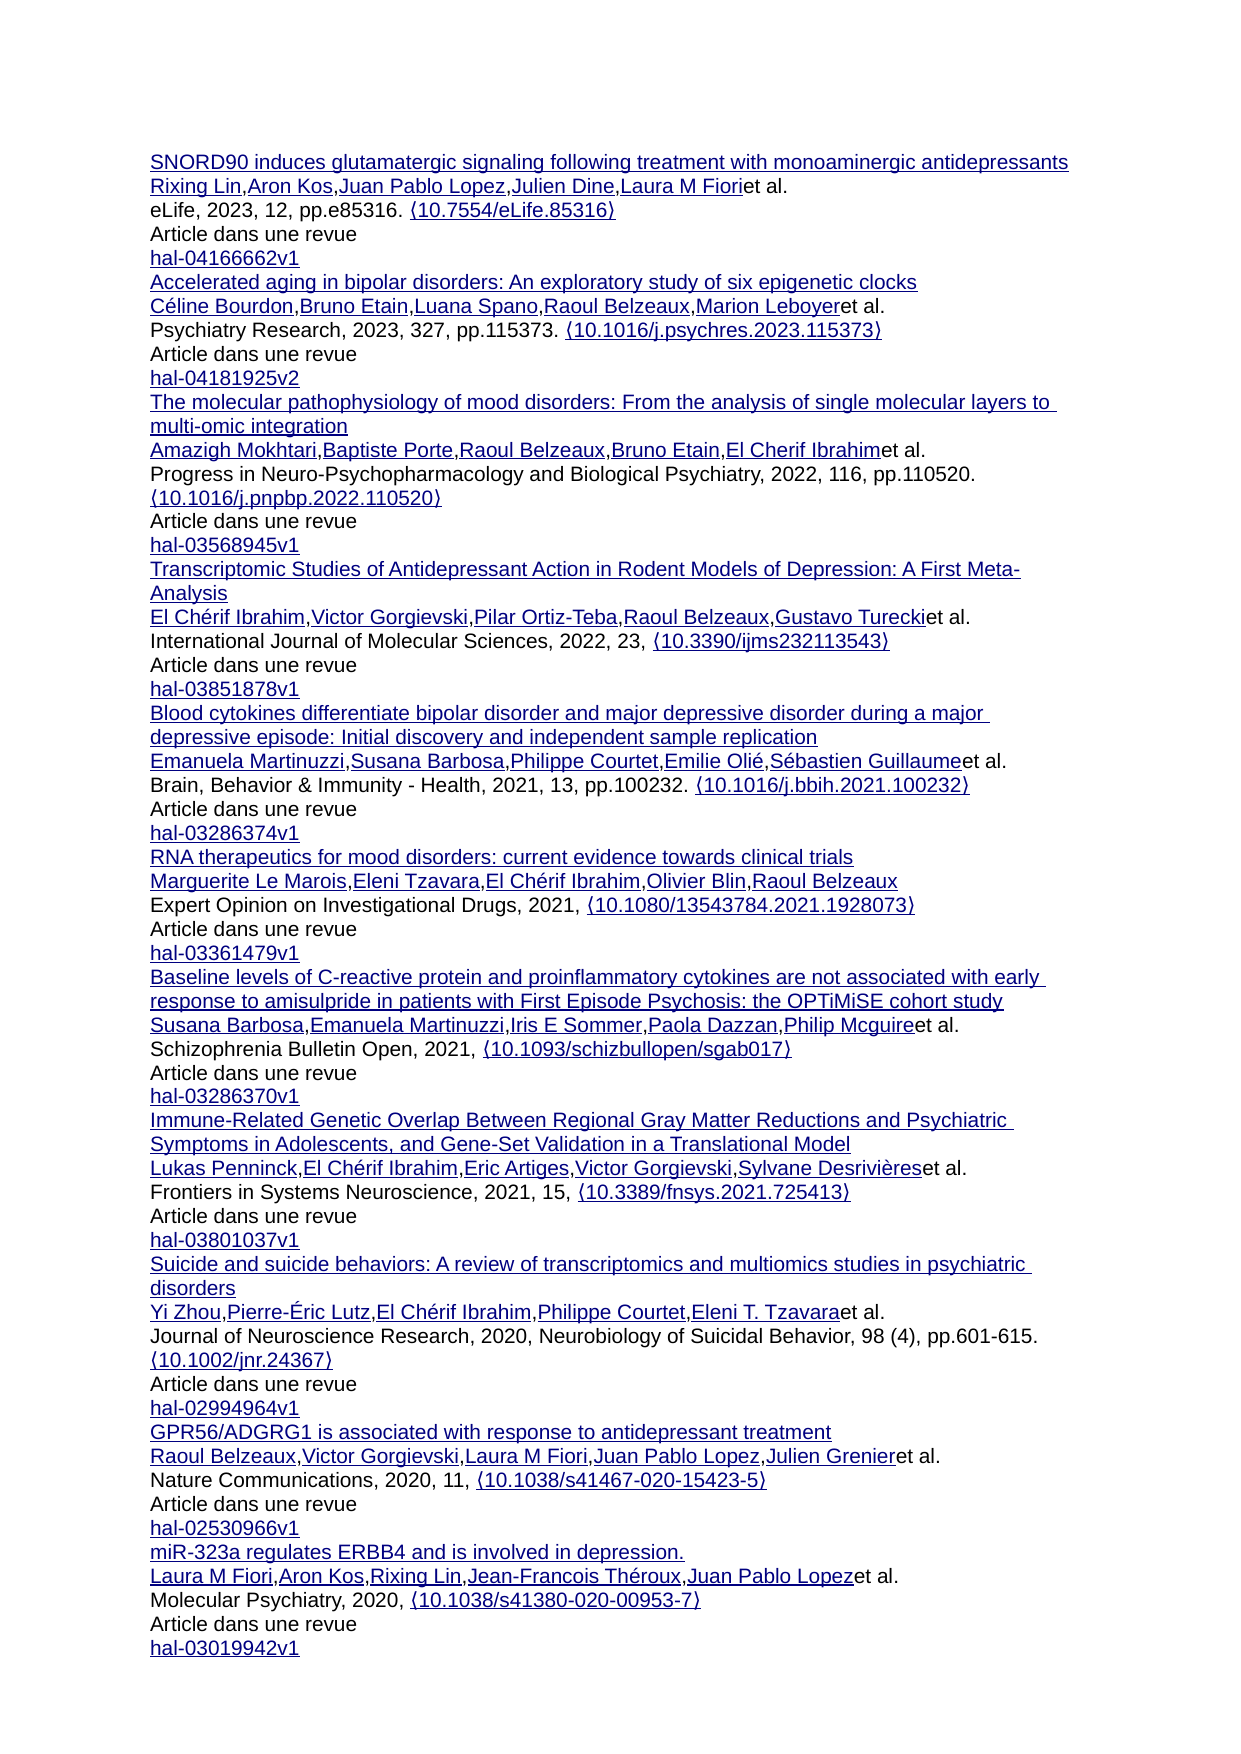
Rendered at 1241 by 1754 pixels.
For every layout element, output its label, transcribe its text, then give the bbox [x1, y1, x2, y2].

table_cell Accelerated aging in bipolar disorders: An exploratory study of six epigenetic clocks Céline Bourdon,Bruno Etain,Luana Spano,Raoul Belzeaux,Marion Leboyeret al. Psychiatry Research, 2023, 327, pp.115373. ⟨10.1016/j.psychres.2023.115373⟩ Article dans une revue hal-04181925v2 [150, 270, 1090, 389]
table_cell GPR56/ADGRG1 is associated with response to antidepressant treatment Raoul Belzeaux,Victor Gorgievski,Laura M Fiori,Juan Pablo Lopez,Julien Grenieret al. Nature Communications, 2020, 11, ⟨10.1038/s41467-020-15423-5⟩ Article dans une revue hal-02530966v1 [150, 1420, 1090, 1539]
table_cell SNORD90 induces glutamatergic signaling following treatment with monoaminergic antidepressants Rixing Lin,Aron Kos,Juan Pablo Lopez,Julien Dine,Laura M Fioriet al. eLife, 2023, 12, pp.e85316. ⟨10.7554/eLife.85316⟩ Article dans une revue hal-04166662v1 [150, 150, 1090, 270]
table_cell Immune-Related Genetic Overlap Between Regional Gray Matter Reductions and Psychiatric Symptoms in Adolescents, and Gene-Set Validation in a Translational Model Lukas Penninck,El Chérif Ibrahim,Eric Artiges,Victor Gorgievski,Sylvane Desrivièreset al. Frontiers in Systems Neuroscience, 2021, 15, ⟨10.3389/fnsys.2021.725413⟩ Article dans une revue hal-03801037v1 [150, 1108, 1090, 1252]
table_cell Transcriptomic Studies of Antidepressant Action in Rodent Models of Depression: A First Meta-Analysis El Chérif Ibrahim,Victor Gorgievski,Pilar Ortiz-Teba,Raoul Belzeaux,Gustavo Tureckiet al. International Journal of Molecular Sciences, 2022, 23, ⟨10.3390/ijms232113543⟩ Article dans une revue hal-03851878v1 [150, 557, 1090, 701]
table_cell The molecular pathophysiology of mood disorders: From the analysis of single molecular layers to multi-omic integration Amazigh Mokhtari,Baptiste Porte,Raoul Belzeaux,Bruno Etain,El Cherif Ibrahimet al. Progress in Neuro-Psychopharmacology and Biological Psychiatry, 2022, 116, pp.110520. ⟨10.1016/j.pnpbp.2022.110520⟩ Article dans une revue hal-03568945v1 [150, 390, 1090, 557]
table_cell Suicide and suicide behaviors: A review of transcriptomics and multiomics studies in psychiatric disorders Yi Zhou,Pierre-Éric Lutz,El Chérif Ibrahim,Philippe Courtet,Eleni T. Tzavaraet al. Journal of Neuroscience Research, 2020, Neurobiology of Suicidal Behavior, 98 (4), pp.601-615. ⟨10.1002/jnr.24367⟩ Article dans une revue hal-02994964v1 [150, 1252, 1090, 1420]
table_cell Blood cytokines differentiate bipolar disorder and major depressive disorder during a major depressive episode: Initial discovery and independent sample replication Emanuela Martinuzzi,Susana Barbosa,Philippe Courtet,Emilie Olié,Sébastien Guillaumeet al. Brain, Behavior & Immunity - Health, 2021, 13, pp.100232. ⟨10.1016/j.bbih.2021.100232⟩ Article dans une revue hal-03286374v1 [150, 701, 1090, 845]
table_cell miR-323a regulates ERBB4 and is involved in depression. Laura M Fiori,Aron Kos,Rixing Lin,Jean-Francois Théroux,Juan Pablo Lopezet al. Molecular Psychiatry, 2020, ⟨10.1038/s41380-020-00953-7⟩ Article dans une revue hal-03019942v1 [150, 1540, 1090, 1659]
table_cell Baseline levels of C-reactive protein and proinflammatory cytokines are not associated with early response to amisulpride in patients with First Episode Psychosis: the OPTiMiSE cohort study Susana Barbosa,Emanuela Martinuzzi,Iris E Sommer,Paola Dazzan,Philip Mcguireet al. Schizophrenia Bulletin Open, 2021, ⟨10.1093/schizbullopen/sgab017⟩ Article dans une revue hal-03286370v1 [150, 965, 1090, 1108]
table_cell RNA therapeutics for mood disorders: current evidence towards clinical trials Marguerite Le Marois,Eleni Tzavara,El Chérif Ibrahim,Olivier Blin,Raoul Belzeaux Expert Opinion on Investigational Drugs, 2021, ⟨10.1080/13543784.2021.1928073⟩ Article dans une revue hal-03361479v1 [150, 845, 1090, 964]
